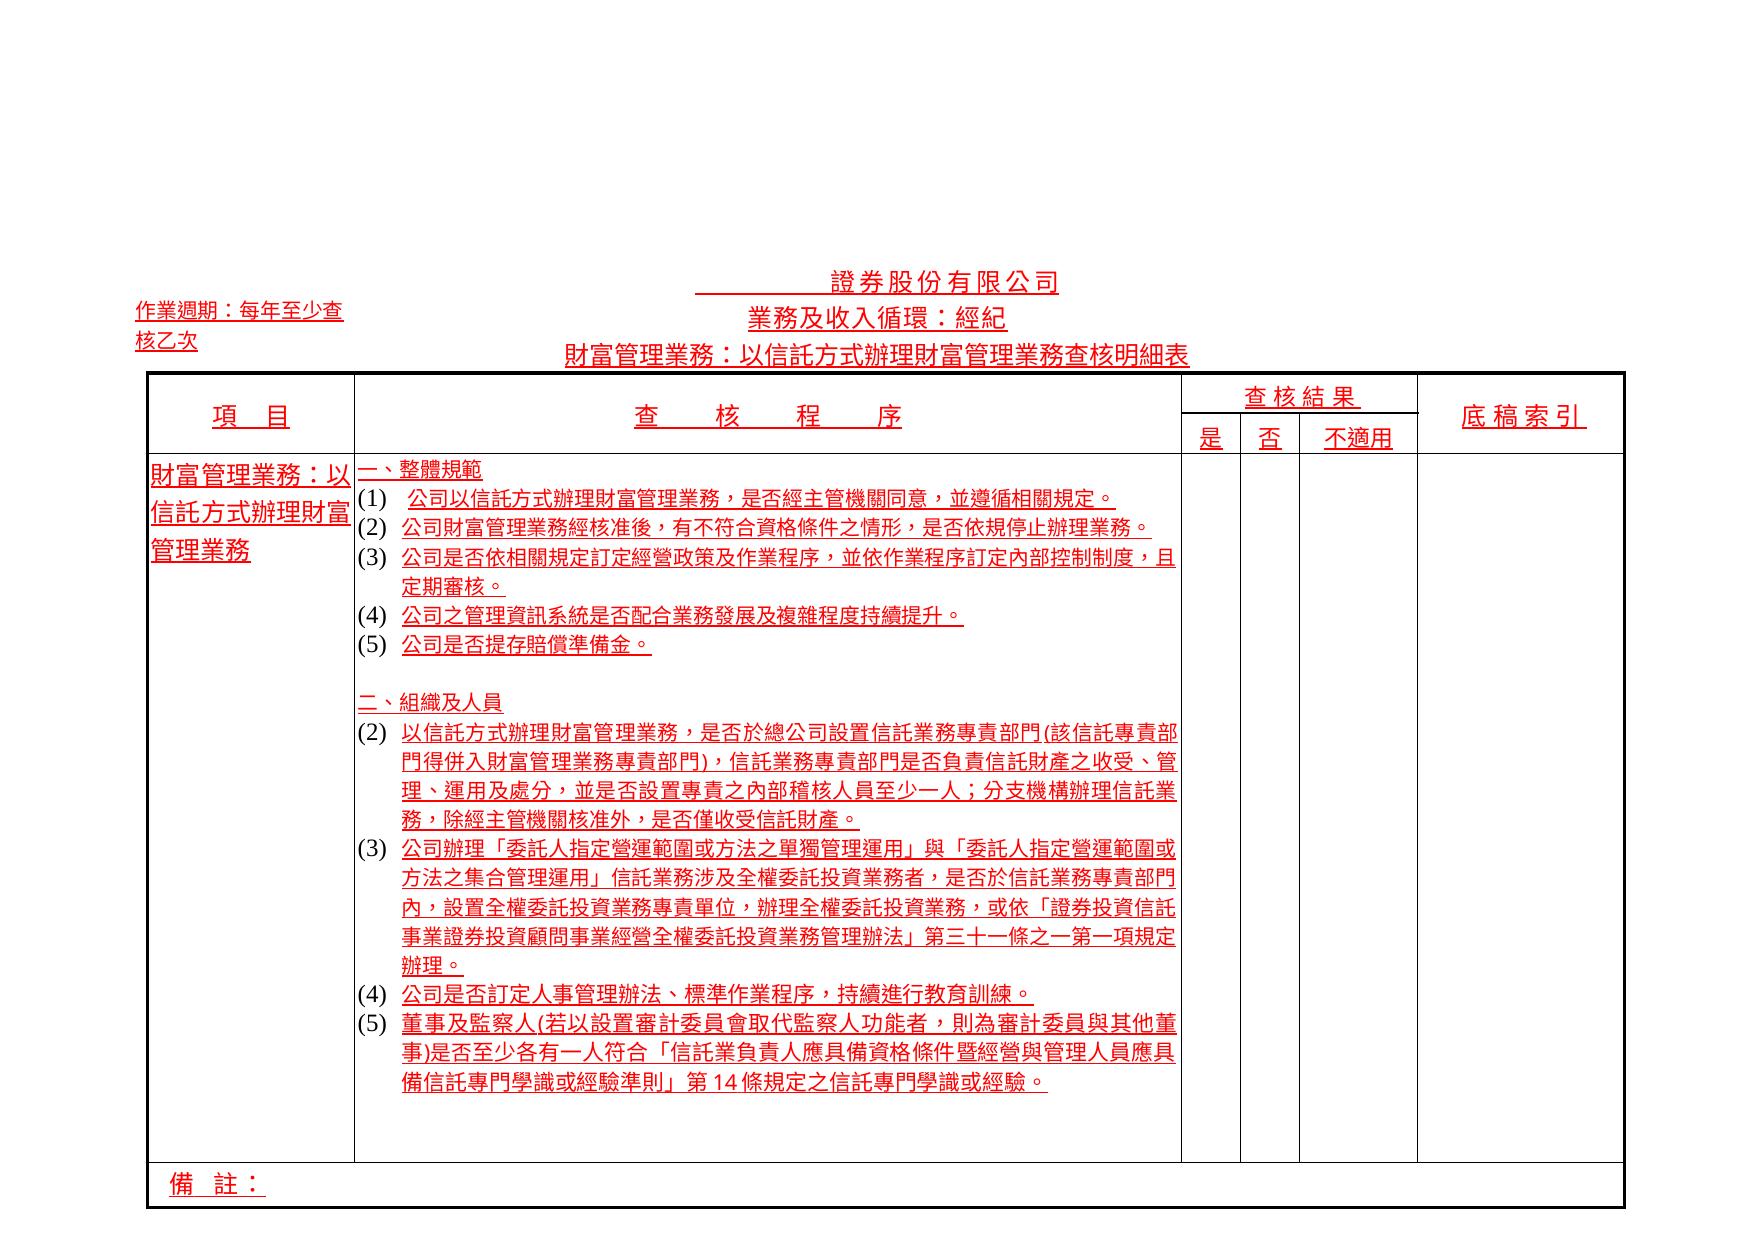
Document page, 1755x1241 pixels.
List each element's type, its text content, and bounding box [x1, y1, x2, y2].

table_header 底稿索引 [1418, 375, 1623, 453]
table_cell [1182, 454, 1240, 1162]
table_cell [1241, 454, 1299, 1162]
table_cell [1418, 454, 1623, 1162]
table_cell 是 [1182, 414, 1240, 453]
table_cell [1300, 454, 1417, 1162]
table_cell 一、整體規範 公司以信託方式辦理財富管理業務，是否經主管機關同意，並遵循相關規定。 公司財富管理業務經核准後，有不符合資格條件之情形，是否依規停止辦理業務。 公司是否依相關規定訂定經營政策及作業程序，並依作業程序訂定內部控制制度，且定期審核。 公司之管理資訊系統是否配合業務發展及複雜程度持續提升。 公司是否提存賠償準備金。 二、組織及人員 以信託方式辦理財富管理業務，是否於總公司設置信託業務專責部門(該信託專責部門得併入財富管理業務專責部門)，信託業務專責部門是否負責信託財產之收受、管理、運用及處分，並是否設置專責之內部稽核人員至少一人；分支機構辦理信託業務，除經主管機關核准外，是否僅收受信託財產。 公司辦理「委託人指定營運範圍或方法之單獨管理運用」與「委託人指定營運範圍或方法之集合管理運用」信託業務涉及全權委託投資業務者，是否於信託業務專責部門內，設置全權委託投資業務專責單位，辦理全權委託投資業務，或依「證券投資信託事業證券投資顧問事業經營全權委託投資業務管理辦法」第三十一條之一第一項規定辦理。 公司是否訂定人事管理辦法、標準作業程序，持續進行教育訓練。 董事及監察人(若以設置審計委員會取代監察人功能者，則為審計委員與其他董事)是否至少各有一人符合「信託業負責人應具備資格條件暨經營與管理人員應具備信託專門學識或經驗準則」第14條規定之信託專門學識或經驗。 [355, 454, 1181, 1162]
table_cell 否 [1241, 414, 1299, 453]
table_header 項 目 [149, 375, 354, 453]
table_header 查核結果 [1182, 375, 1417, 412]
text 證券股份有限公司 [148, 263, 1606, 299]
text 業務及收入循環：經紀 [148, 299, 1606, 335]
table_cell 不適用 [1300, 414, 1417, 453]
text 財富管理業務：以信託方式辦理財富管理業務查核明細表 [148, 335, 1606, 371]
table_cell 備 註： [149, 1163, 1623, 1206]
table_cell 財富管理業務：以信託方式辦理財富管理業務 [149, 454, 354, 1162]
table_header 查 核 程 序 [355, 375, 1181, 453]
